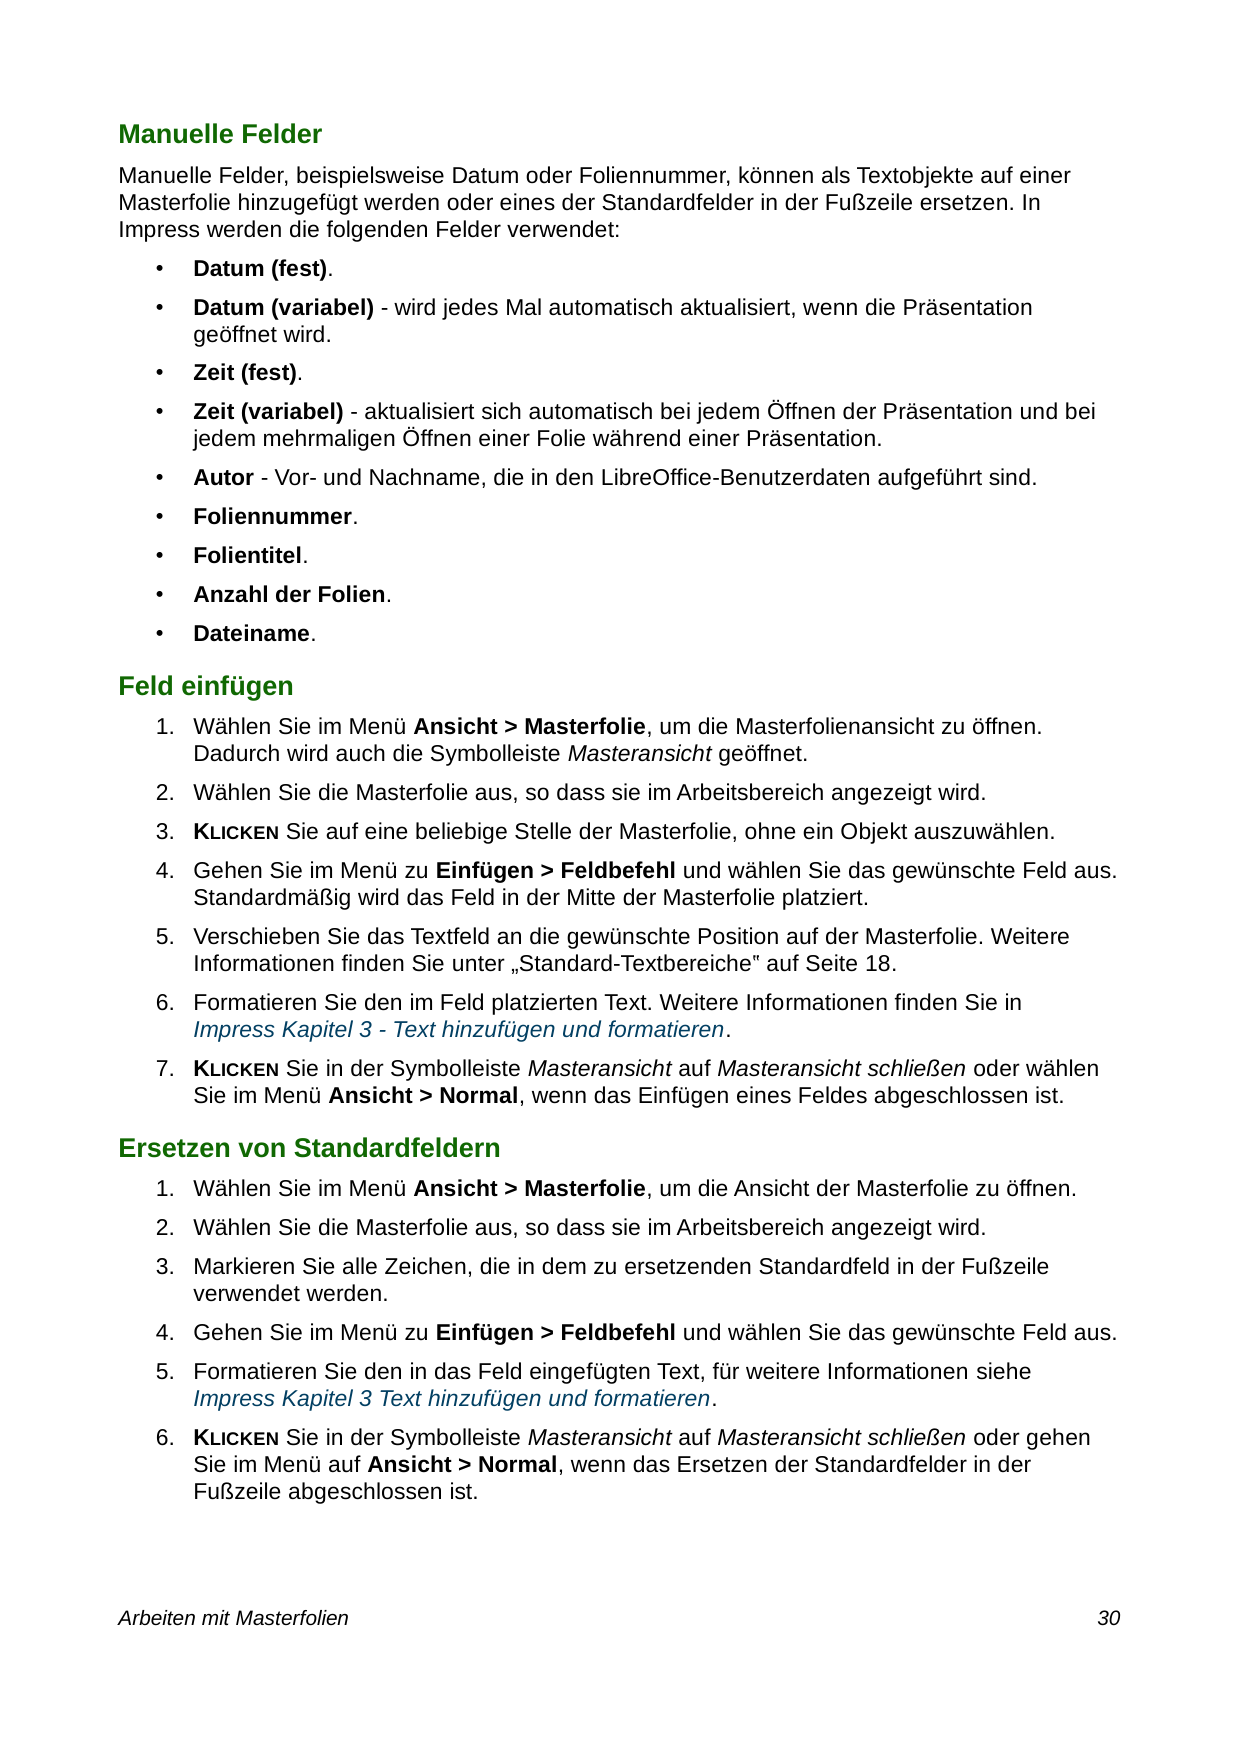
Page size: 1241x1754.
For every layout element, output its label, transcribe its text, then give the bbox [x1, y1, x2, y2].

list Wählen Sie die Masterfolie aus, so dass sie im Arbeitsbereich angezeigt wird. [156, 778, 1122, 806]
list Markieren Sie alle Zeichen, die in dem zu ersetzenden Standardfeld in der Fußzeile verwendet werden. [156, 1252, 1122, 1306]
subtitle Manuelle Felder [118, 118, 1122, 149]
text Manuelle Felder, beispielsweise Datum oder Foliennummer, können als Textobjekte auf einer Masterfolie hinzugefügt werden oder eines der Standardfelder in der Fußzeile ersetzen. In Impress werden die folgenden Felder verwendet: [118, 161, 1122, 242]
list Klicken Sie auf eine beliebige Stelle der Masterfolie, ohne ein Objekt auszuwählen. [156, 817, 1122, 844]
list Gehen Sie im Menü zu Einfügen > Feldbefehl und wählen Sie das gewünschte Feld aus. Standardmäßig wird das Feld in der Mitte der Masterfolie platziert. [156, 856, 1122, 910]
subtitle Feld einfügen [118, 670, 1122, 701]
list Anzahl der Folien. [156, 580, 1122, 607]
list Wählen Sie im Menü Ansicht > Masterfolie, um die Masterfolienansicht zu öffnen. Dadurch wird auch die Symbolleiste Masteransicht geöffnet. [156, 712, 1122, 767]
list Datum (fest). [156, 254, 1122, 281]
list Formatieren Sie den in das Feld eingefügten Text, für weitere Informationen siehe Impress Kapitel 3 Text hinzufügen und formatieren. [156, 1357, 1122, 1411]
list Formatieren Sie den im Feld platzierten Text. Weitere Informationen finden Sie in Impress Kapitel 3 - Text hinzufügen und formatieren. [156, 988, 1122, 1042]
list Folientitel. [156, 541, 1122, 568]
list Zeit (fest). [156, 359, 1122, 386]
list Gehen Sie im Menü zu Einfügen > Feldbefehl und wählen Sie das gewünschte Feld aus. [156, 1318, 1122, 1345]
list Wählen Sie die Masterfolie aus, so dass sie im Arbeitsbereich angezeigt wird. [156, 1213, 1122, 1241]
list Datum (variabel) - wird jedes Mal automatisch aktualisiert, wenn die Präsentation geöffnet wird. [156, 293, 1122, 347]
list Zeit (variabel) - aktualisiert sich automatisch bei jedem Öffnen der Präsentation und bei jedem mehrmaligen Öffnen einer Folie während einer Präsentation. [156, 398, 1122, 452]
list Foliennummer. [156, 502, 1122, 529]
list Klicken Sie in der Symbolleiste Masteransicht auf Masteransicht schließen oder gehen Sie im Menü auf Ansicht > Normal, wenn das Ersetzen der Standardfelder in der Fußzeile abgeschlossen ist. [156, 1423, 1122, 1504]
subtitle Ersetzen von Standardfeldern [118, 1132, 1122, 1163]
list Wählen Sie im Menü Ansicht > Masterfolie, um die Ansicht der Masterfolie zu öffnen. [156, 1174, 1122, 1202]
list Autor - Vor- und Nachname, die in den LibreOffice-Benutzerdaten aufgeführt sind. [156, 463, 1122, 491]
list Klicken Sie in der Symbolleiste Masteransicht auf Masteransicht schließen oder wählen Sie im Menü Ansicht > Normal, wenn das Einfügen eines Feldes abgeschlossen ist. [156, 1054, 1122, 1108]
list Verschieben Sie das Textfeld an die gewünschte Position auf der Masterfolie. Weitere Informationen finden Sie unter „Standard-Textbereiche‟ auf Seite 18. [156, 922, 1122, 976]
list Dateiname. [156, 619, 1122, 646]
